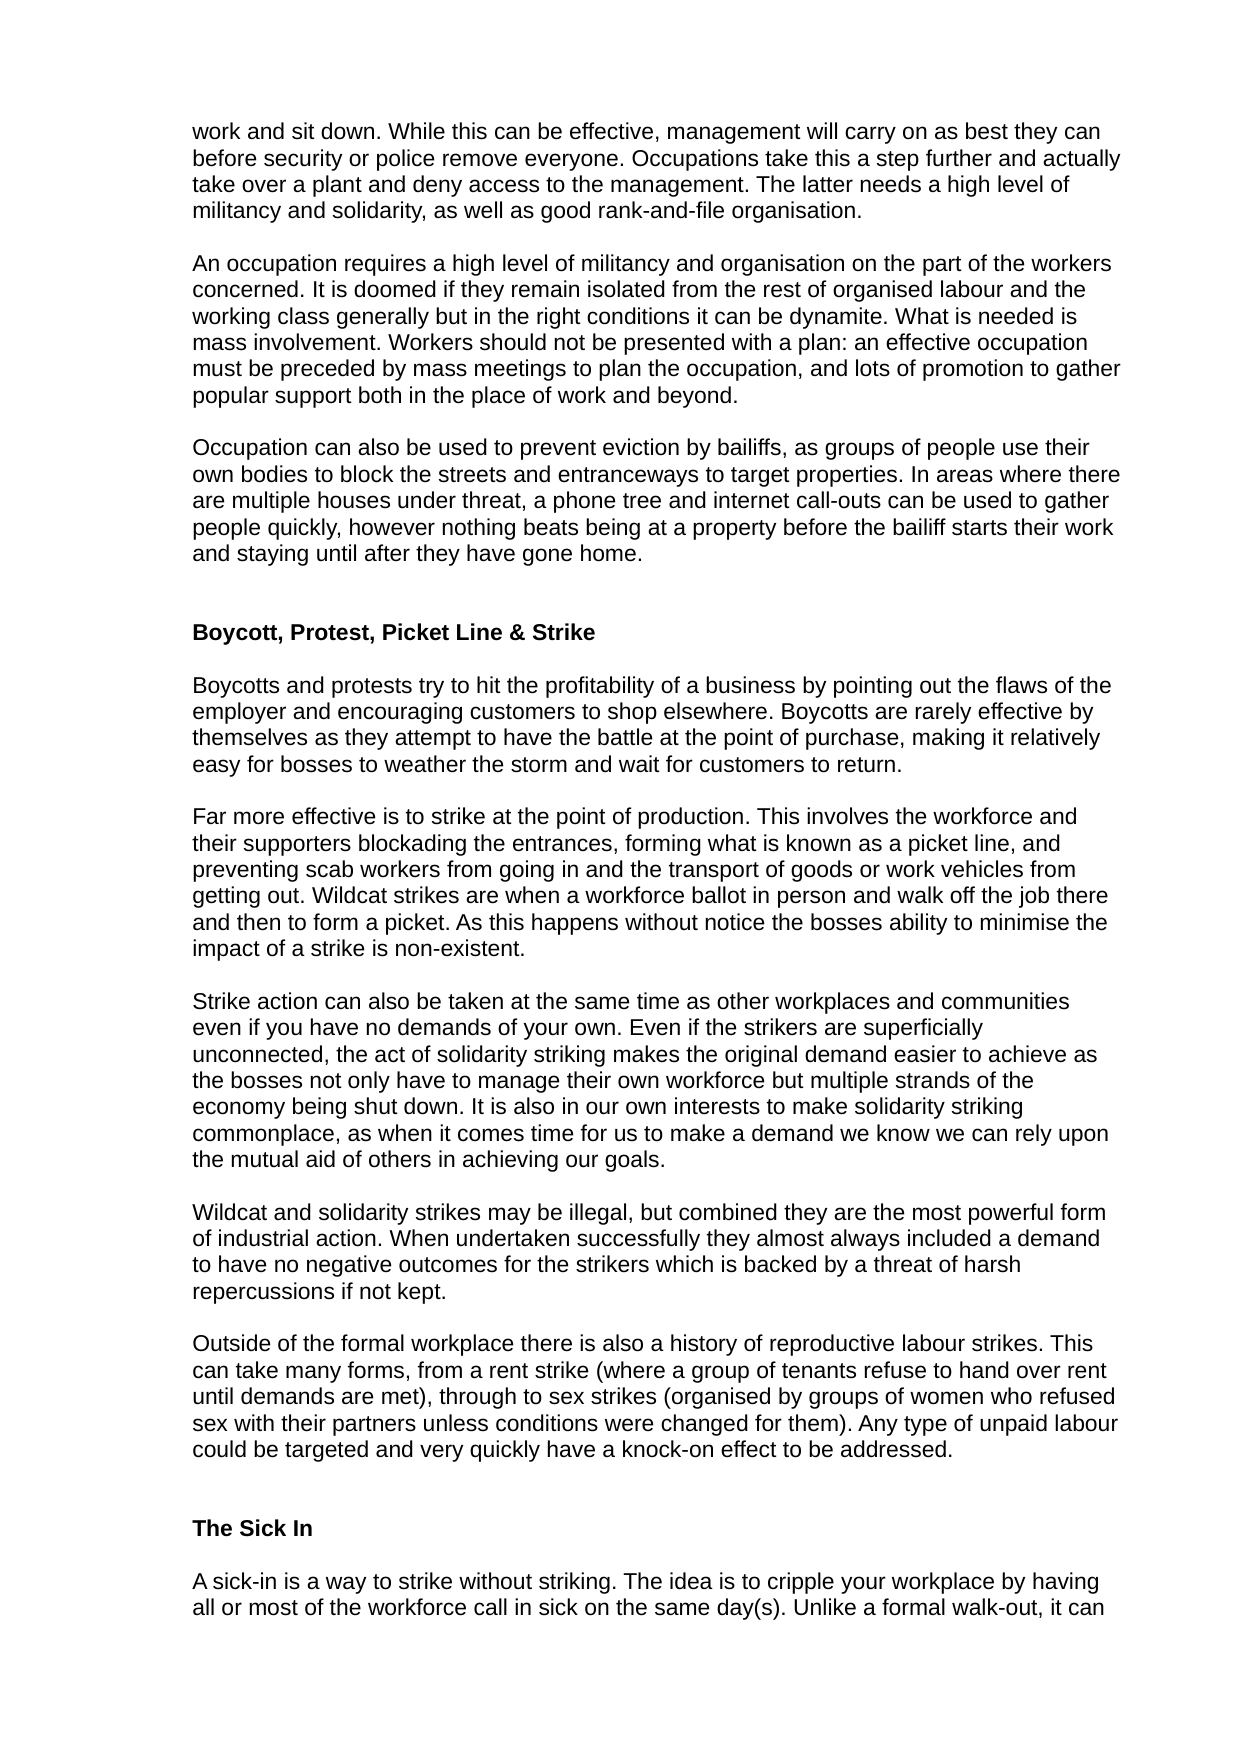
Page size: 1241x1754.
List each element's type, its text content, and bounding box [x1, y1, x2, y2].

text Far more effective is to strike at the point of production. This involves the workforce and their supporters blockading the entrances, forming what is known as a picket line, and preventing scab workers from going in and the transport of goods or work vehicles from getting out. Wildcat strikes are when a workforce ballot in person and walk off the job there and then to form a picket. As this happens without notice the bosses ability to minimise the impact of a strike is non-existent. [192, 803, 1122, 961]
text A sick-in is a way to strike without striking. The idea is to cripple your workplace by having all or most of the workforce call in sick on the same day(s). Unlike a formal walk-out, it can [192, 1568, 1122, 1620]
text Occupation can also be used to prevent eviction by bailiffs, as groups of people use their own bodies to block the streets and entranceways to target properties. In areas where there are multiple houses under threat, a phone tree and internet call-outs can be used to gather people quickly, however nothing beats being at a property before the bailiff starts their work and staying until after they have gone home. [192, 434, 1122, 566]
text The Sick In [192, 1515, 1122, 1541]
text Wildcat and solidarity strikes may be illegal, but combined they are the most powerful form of industrial action. When undertaken successfully they almost always included a demand to have no negative outcomes for the strikers which is backed by a threat of harsh repercussions if not kept. [192, 1199, 1122, 1304]
text Boycotts and protests try to hit the profitability of a business by pointing out the flaws of the employer and encouraging customers to shop elsewhere. Boycotts are rarely effective by themselves as they attempt to have the battle at the point of purchase, making it relatively easy for bosses to weather the storm and wait for customers to return. [192, 672, 1122, 777]
text Strike action can also be taken at the same time as other workplaces and communities even if you have no demands of your own. Even if the strikers are superficially unconnected, the act of solidarity striking makes the original demand easier to achieve as the bosses not only have to manage their own workforce but multiple strands of the economy being shut down. It is also in our own interests to make solidarity striking commonplace, as when it comes time for us to make a demand we know we can rely upon the mutual aid of others in achieving our goals. [192, 988, 1122, 1172]
text Boycott, Protest, Picket Line & Strike [192, 619, 1122, 645]
text Outside of the formal workplace there is also a history of reproductive labour strikes. This can take many forms, from a rent strike (where a group of tenants refuse to hand over rent until demands are met), through to sex strikes (organised by groups of women who refused sex with their partners unless conditions were changed for them). Any type of unpaid labour could be targeted and very quickly have a knock-on effect to be addressed. [192, 1330, 1122, 1462]
text An occupation requires a high level of militancy and organisation on the part of the workers concerned. It is doomed if they remain isolated from the rest of organised labour and the working class generally but in the right conditions it can be dynamite. What is needed is mass involvement. Workers should not be presented with a plan: an effective occupation must be preceded by mass meetings to plan the occupation, and lots of promotion to gather popular support both in the place of work and beyond. [192, 250, 1122, 408]
text work and sit down. While this can be effective, management will carry on as best they can before security or police remove everyone. Occupations take this a step further and actually take over a plant and deny access to the management. The latter needs a high level of militancy and solidarity, as well as good rank-and-file organisation. [192, 118, 1122, 223]
